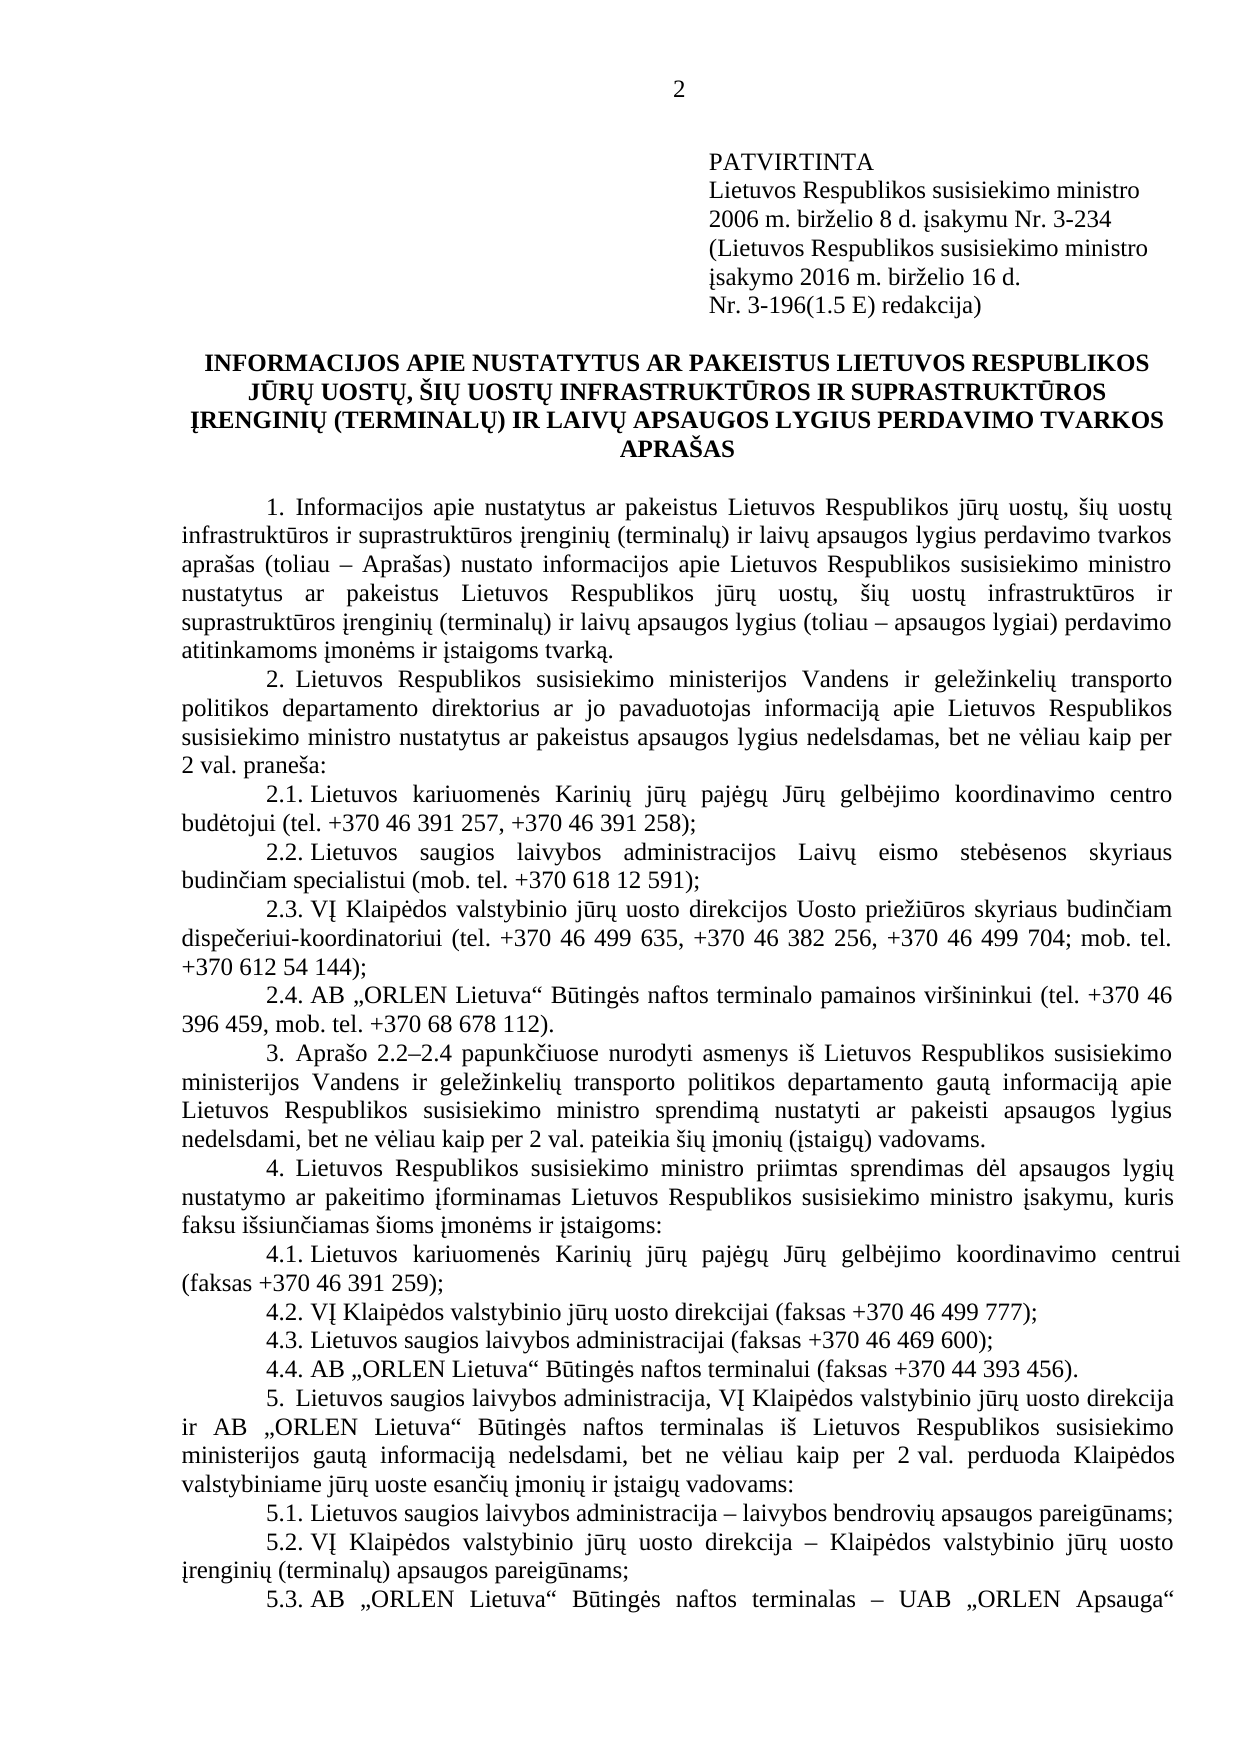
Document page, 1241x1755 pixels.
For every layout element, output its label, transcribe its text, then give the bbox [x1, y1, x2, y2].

text 5.1. Lietuvos saugios laivybos administracija – laivybos bendrovių apsaugos pareigūnams; [181, 1498, 1175, 1527]
text 4.1. Lietuvos kariuomenės Karinių jūrų pajėgų Jūrų gelbėjimo koordinavimo centrui (faksas +370 46 391 259); [181, 1239, 1181, 1297]
text 2006 m. birželio 8 d. įsakymu Nr. 3-234 [709, 204, 1181, 233]
text 1. Informacijos apie nustatytus ar pakeistus Lietuvos Respublikos jūrų uostų, šių uostų infrastruktūros ir suprastruktūros įrenginių (terminalų) ir laivų apsaugos lygius perdavimo tvarkos aprašas (toliau – Aprašas) nustato informacijos apie Lietuvos Respublikos susisiekimo ministro nustatytus ar pakeistus Lietuvos Respublikos jūrų uostų, šių uostų infrastruktūros ir suprastruktūros įrenginių (terminalų) ir laivų apsaugos lygius (toliau – apsaugos lygiai) perdavimo atitinkamoms įmonėms ir įstaigoms tvarką. [181, 492, 1173, 664]
text 4. Lietuvos Respublikos susisiekimo ministro priimtas sprendimas dėl apsaugos lygių nustatymo ar pakeitimo įforminamas Lietuvos Respublikos susisiekimo ministro įsakymu, kuris faksu išsiunčiamas šioms įmonėms ir įstaigoms: [181, 1153, 1175, 1239]
text 2.4. AB „ORLEN Lietuva“ Būtingės naftos terminalo pamainos viršininkui (tel. +370 46 396 459, mob. tel. +370 68 678 112). [181, 981, 1173, 1038]
text 2. Lietuvos Respublikos susisiekimo ministerijos Vandens ir geležinkelių transporto politikos departamento direktorius ar jo pavaduotojas informaciją apie Lietuvos Respublikos susisiekimo ministro nustatytus ar pakeistus apsaugos lygius nedelsdamas, bet ne vėliau kaip per 2 val. praneša: [181, 664, 1173, 779]
text 5.3. AB „ORLEN Lietuva“ Būtingės naftos terminalas – UAB „ORLEN Apsauga“ [181, 1584, 1175, 1613]
text 4.4. AB „ORLEN Lietuva“ Būtingės naftos terminalui (faksas +370 44 393 456). [181, 1354, 1181, 1383]
text PATVIRTINTA [709, 147, 1181, 176]
text Lietuvos Respublikos susisiekimo ministro [709, 176, 1181, 204]
text (Lietuvos Respublikos susisiekimo ministro įsakymo 2016 m. birželio 16 d. [709, 233, 1181, 291]
text 5. Lietuvos saugios laivybos administracija, VĮ Klaipėdos valstybinio jūrų uosto direkcija ir AB „ORLEN Lietuva“ Būtingės naftos terminalas iš Lietuvos Respublikos susisiekimo ministerijos gautą informaciją nedelsdami, bet ne vėliau kaip per 2 val. perduoda Klaipėdos valstybiniame jūrų uoste esančių įmonių ir įstaigų vadovams: [181, 1383, 1175, 1498]
text 5.2. VĮ Klaipėdos valstybinio jūrų uosto direkcija – Klaipėdos valstybinio jūrų uosto įrenginių (terminalų) apsaugos pareigūnams; [181, 1527, 1175, 1584]
text 4.3. Lietuvos saugios laivybos administracijai (faksas +370 46 469 600); [181, 1326, 1181, 1354]
text 4.2. VĮ Klaipėdos valstybinio jūrų uosto direkcijai (faksas +370 46 499 777); [181, 1297, 1181, 1326]
text Nr. 3-196(1.5 E) redakcija) [709, 291, 1181, 319]
text 2.3. VĮ Klaipėdos valstybinio jūrų uosto direkcijos Uosto priežiūros skyriaus budinčiam dispečeriui-koordinatoriui (tel. +370 46 499 635, +370 46 382 256, +370 46 499 704; mob. tel. +370 612 54 144); [181, 894, 1173, 981]
text 2.2. Lietuvos saugios laivybos administracijos Laivų eismo stebėsenos skyriaus budinčiam specialistui (mob. tel. +370 618 12 591); [181, 837, 1173, 894]
text 2.1. Lietuvos kariuomenės Karinių jūrų pajėgų Jūrų gelbėjimo koordinavimo centro budėtojui (tel. +370 46 391 257, +370 46 391 258); [181, 779, 1173, 837]
text 3. Aprašo 2.2–2.4 papunkčiuose nurodyti asmenys iš Lietuvos Respublikos susisiekimo ministerijos Vandens ir geležinkelių transporto politikos departamento gautą informaciją apie Lietuvos Respublikos susisiekimo ministro sprendimą nustatyti ar pakeisti apsaugos lygius nedelsdami, bet ne vėliau kaip per 2 val. pateikia šių įmonių (įstaigų) vadovams. [181, 1038, 1173, 1153]
text INFORMACIJOS APIE NUSTATYTUS AR PAKEISTUS LIETUVOS RESPUBLIKOS JŪRŲ UOSTŲ, ŠIŲ UOSTŲ INFRASTRUKTŪROS IR SUPRASTRUKTŪROS ĮRENGINIŲ (TERMINALŲ) IR LAIVŲ APSAUGOS LYGIUS PERDAVIMO TVARKOS APRAŠAS [181, 348, 1173, 463]
